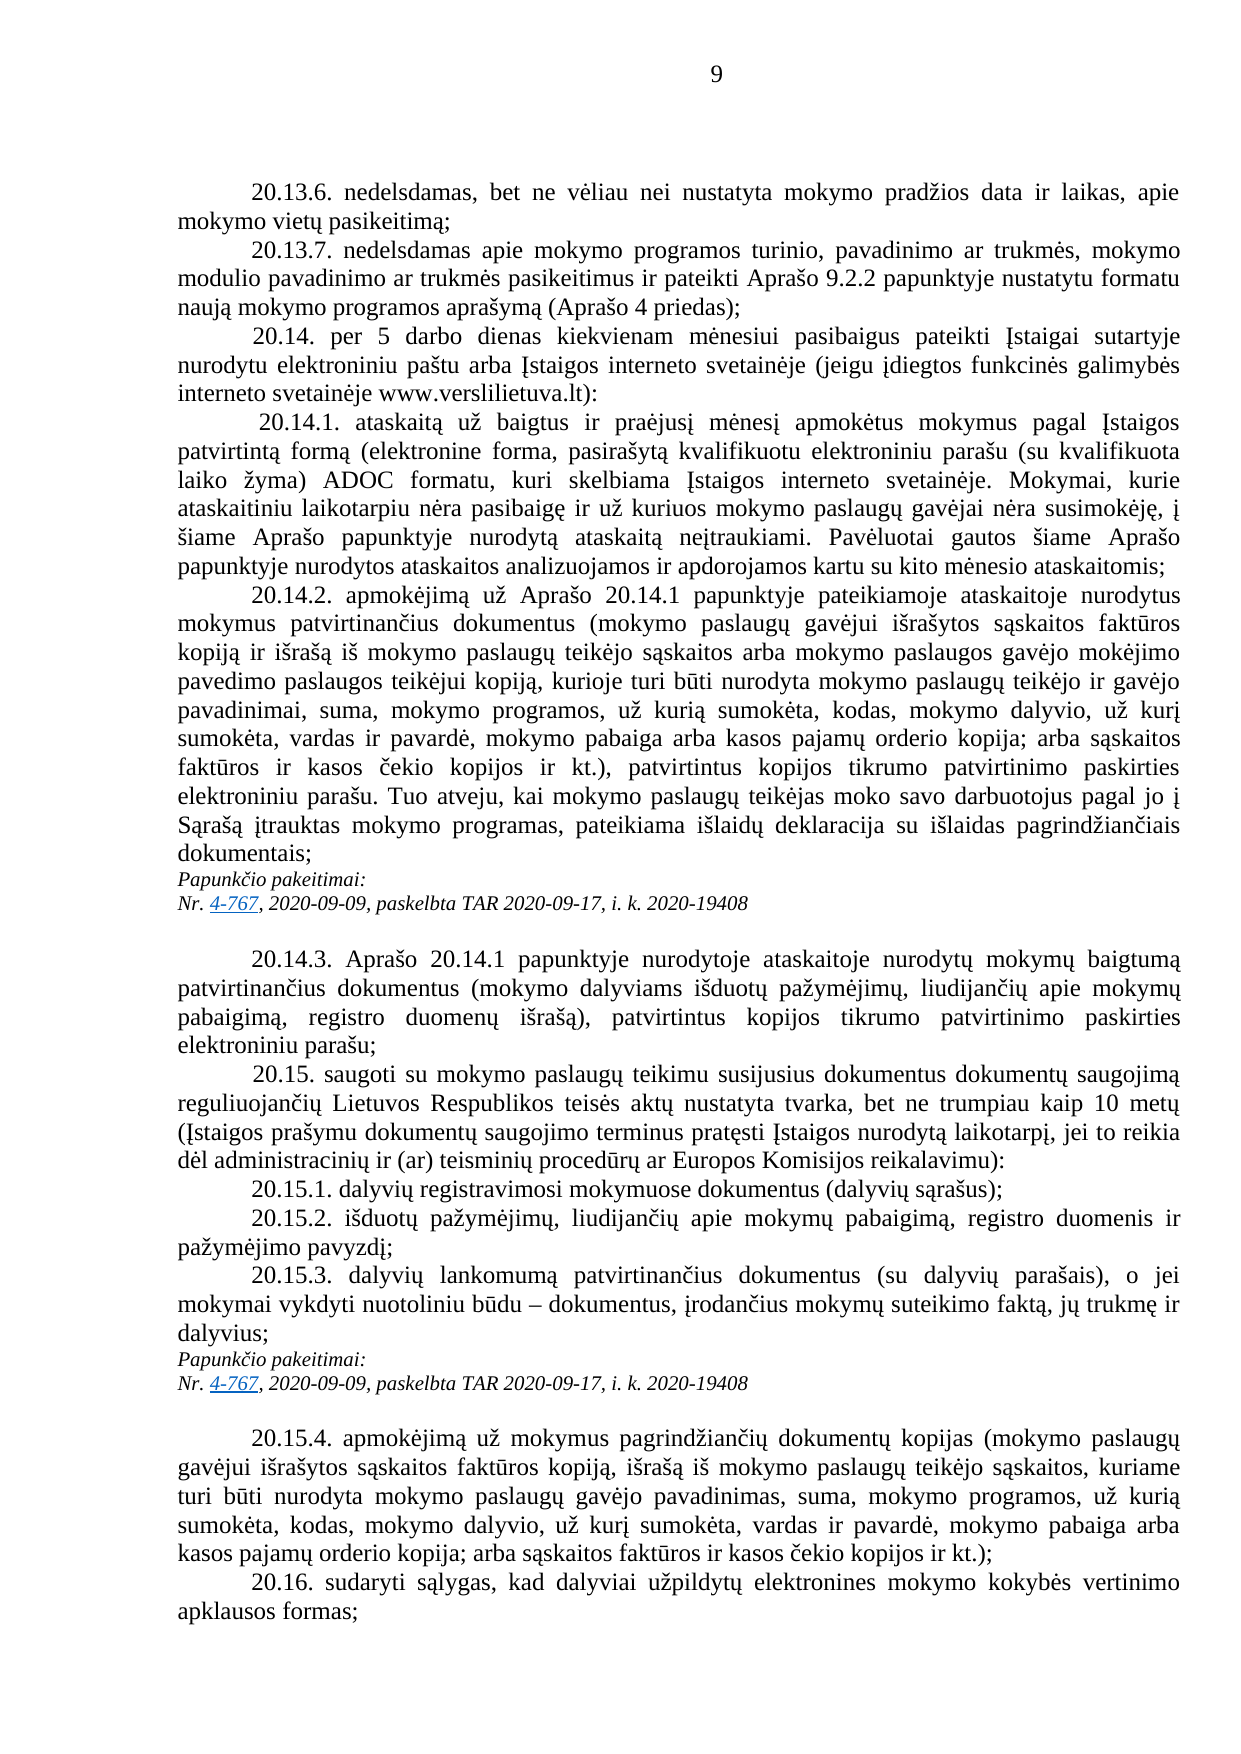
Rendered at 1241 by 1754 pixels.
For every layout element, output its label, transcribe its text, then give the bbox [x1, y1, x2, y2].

text Nr. 4-767, 2020-09-09, paskelbta TAR 2020-09-17, i. k. 2020-19408 [177, 891, 1181, 915]
text 20.14. per 5 darbo dienas kiekvienam mėnesiui pasibaigus pateikti Įstaigai sutartyje nurodytu elektroniniu paštu arba Įstaigos interneto svetainėje (jeigu įdiegtos funkcinės galimybės interneto svetainėje www.verslilietuva.lt): [177, 321, 1181, 407]
text 20.14.2. apmokėjimą už Aprašo 20.14.1 papunktyje pateikiamoje ataskaitoje nurodytus mokymus patvirtinančius dokumentus (mokymo paslaugų gavėjui išrašytos sąskaitos faktūros kopiją ir išrašą iš mokymo paslaugų teikėjo sąskaitos arba mokymo paslaugos gavėjo mokėjimo pavedimo paslaugos teikėjui kopiją, kurioje turi būti nurodyta mokymo paslaugų teikėjo ir gavėjo pavadinimai, suma, mokymo programos, už kurią sumokėta, kodas, mokymo dalyvio, už kurį sumokėta, vardas ir pavardė, mokymo pabaiga arba kasos pajamų orderio kopija; arba sąskaitos faktūros ir kasos čekio kopijos ir kt.), patvirtintus kopijos tikrumo patvirtinimo paskirties elektroniniu parašu. Tuo atveju, kai mokymo paslaugų teikėjas moko savo darbuotojus pagal jo į Sąrašą įtrauktas mokymo programas, pateikiama išlaidų deklaracija su išlaidas pagrindžiančiais dokumentais; [177, 580, 1181, 867]
text 20.15.3. dalyvių lankomumą patvirtinančius dokumentus (su dalyvių parašais), o jei mokymai vykdyti nuotoliniu būdu – dokumentus, įrodančius mokymų suteikimo faktą, jų trukmę ir dalyvius; [177, 1260, 1181, 1347]
text 20.15.1. dalyvių registravimosi mokymuose dokumentus (dalyvių sąrašus); [177, 1174, 1181, 1203]
text Papunkčio pakeitimai: [177, 867, 1181, 891]
text 20.14.1. ataskaitą už baigtus ir praėjusį mėnesį apmokėtus mokymus pagal Įstaigos patvirtintą formą (elektronine forma, pasirašytą kvalifikuotu elektroniniu parašu (su kvalifikuota laiko žyma) ADOC formatu, kuri skelbiama Įstaigos interneto svetainėje. Mokymai, kurie ataskaitiniu laikotarpiu nėra pasibaigę ir už kuriuos mokymo paslaugų gavėjai nėra susimokėję, į šiame Aprašo papunktyje nurodytą ataskaitą neįtraukiami. Pavėluotai gautos šiame Aprašo papunktyje nurodytos ataskaitos analizuojamos ir apdorojamos kartu su kito mėnesio ataskaitomis; [177, 407, 1181, 580]
text 20.15.2. išduotų pažymėjimų, liudijančių apie mokymų pabaigimą, registro duomenis ir pažymėjimo pavyzdį; [177, 1203, 1181, 1260]
text 20.15.4. apmokėjimą už mokymus pagrindžiančių dokumentų kopijas (mokymo paslaugų gavėjui išrašytos sąskaitos faktūros kopiją, išrašą iš mokymo paslaugų teikėjo sąskaitos, kuriame turi būti nurodyta mokymo paslaugų gavėjo pavadinimas, suma, mokymo programos, už kurią sumokėta, kodas, mokymo dalyvio, už kurį sumokėta, vardas ir pavardė, mokymo pabaiga arba kasos pajamų orderio kopija; arba sąskaitos faktūros ir kasos čekio kopijos ir kt.); [177, 1423, 1181, 1567]
text 20.13.7. nedelsdamas apie mokymo programos turinio, pavadinimo ar trukmės, mokymo modulio pavadinimo ar trukmės pasikeitimus ir pateikti Aprašo 9.2.2 papunktyje nustatytu formatu naują mokymo programos aprašymą (Aprašo 4 priedas); [177, 235, 1181, 321]
text 20.14.3. Aprašo 20.14.1 papunktyje nurodytoje ataskaitoje nurodytų mokymų baigtumą patvirtinančius dokumentus (mokymo dalyviams išduotų pažymėjimų, liudijančių apie mokymų pabaigimą, registro duomenų išrašą), patvirtintus kopijos tikrumo patvirtinimo paskirties elektroniniu parašu; [177, 944, 1181, 1059]
text Papunkčio pakeitimai: [177, 1347, 1181, 1371]
text Nr. 4-767, 2020-09-09, paskelbta TAR 2020-09-17, i. k. 2020-19408 [177, 1371, 1181, 1395]
text 20.16. sudaryti sąlygas, kad dalyviai užpildytų elektronines mokymo kokybės vertinimo apklausos formas; [177, 1567, 1181, 1625]
text 20.15. saugoti su mokymo paslaugų teikimu susijusius dokumentus dokumentų saugojimą reguliuojančių Lietuvos Respublikos teisės aktų nustatyta tvarka, bet ne trumpiau kaip 10 metų (Įstaigos prašymu dokumentų saugojimo terminus pratęsti Įstaigos nurodytą laikotarpį, jei to reikia dėl administracinių ir (ar) teisminių procedūrų ar Europos Komisijos reikalavimu): [177, 1059, 1181, 1174]
text 20.13.6. nedelsdamas, bet ne vėliau nei nustatyta mokymo pradžios data ir laikas, apie mokymo vietų pasikeitimą; [177, 177, 1181, 235]
